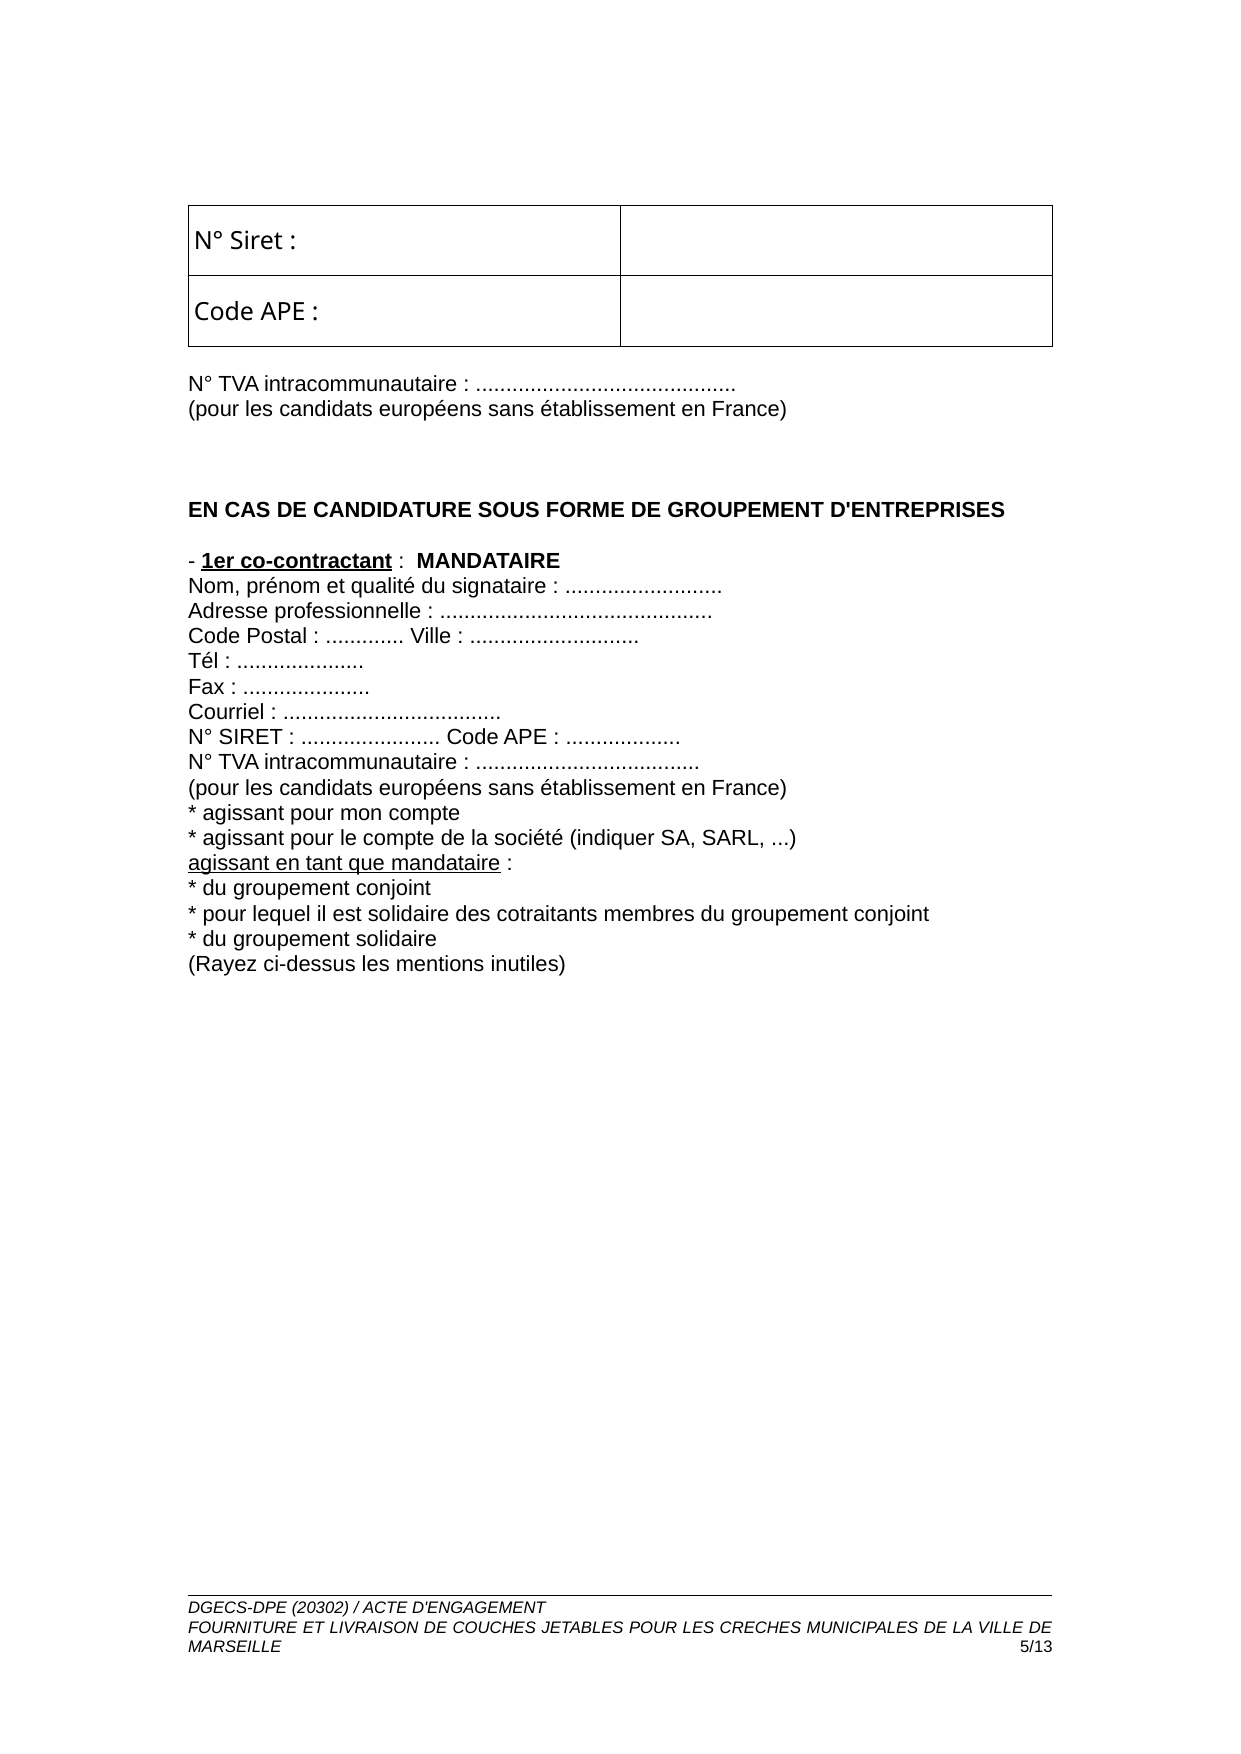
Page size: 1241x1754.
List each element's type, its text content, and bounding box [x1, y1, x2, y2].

text Tél : ..................... [188, 648, 1052, 674]
text * du groupement conjoint [188, 875, 1052, 901]
text * pour lequel il est solidaire des cotraitants membres du groupement conjoint [188, 901, 1052, 926]
text (Rayez ci-dessus les mentions inutiles) [188, 951, 1052, 976]
table_cell [621, 206, 1052, 275]
table_cell N° Siret : [189, 206, 620, 275]
text * agissant pour le compte de la société (indiquer SA, SARL, ...) [188, 825, 1052, 850]
text N° TVA intracommunautaire : ..................................... [188, 749, 1052, 774]
text Adresse professionnelle : ............................................. [188, 598, 1052, 623]
table_cell Code APE : [189, 276, 620, 346]
text Nom, prénom et qualité du signataire : .......................... [188, 573, 1052, 598]
text * du groupement solidaire [188, 926, 1052, 951]
text - 1er co-contractant : MANDATAIRE [188, 548, 1052, 573]
text Fax : ..................... [188, 674, 1052, 699]
text (pour les candidats européens sans établissement en France) [188, 774, 1052, 800]
table_cell [621, 276, 1052, 346]
text Courriel : .................................... [188, 699, 1052, 724]
text Code Postal : ............. Ville : ............................ [188, 623, 1052, 648]
text N° TVA intracommunautaire : ........................................... [188, 371, 1052, 396]
text (pour les candidats européens sans établissement en France) [188, 396, 1052, 422]
text N° SIRET : ....................... Code APE : ................... [188, 724, 1052, 749]
text EN CAS DE CANDIDATURE SOUS FORME DE GROUPEMENT D'ENTREPRISES [188, 497, 1052, 522]
text agissant en tant que mandataire : [188, 850, 1052, 875]
text * agissant pour mon compte [188, 800, 1052, 825]
